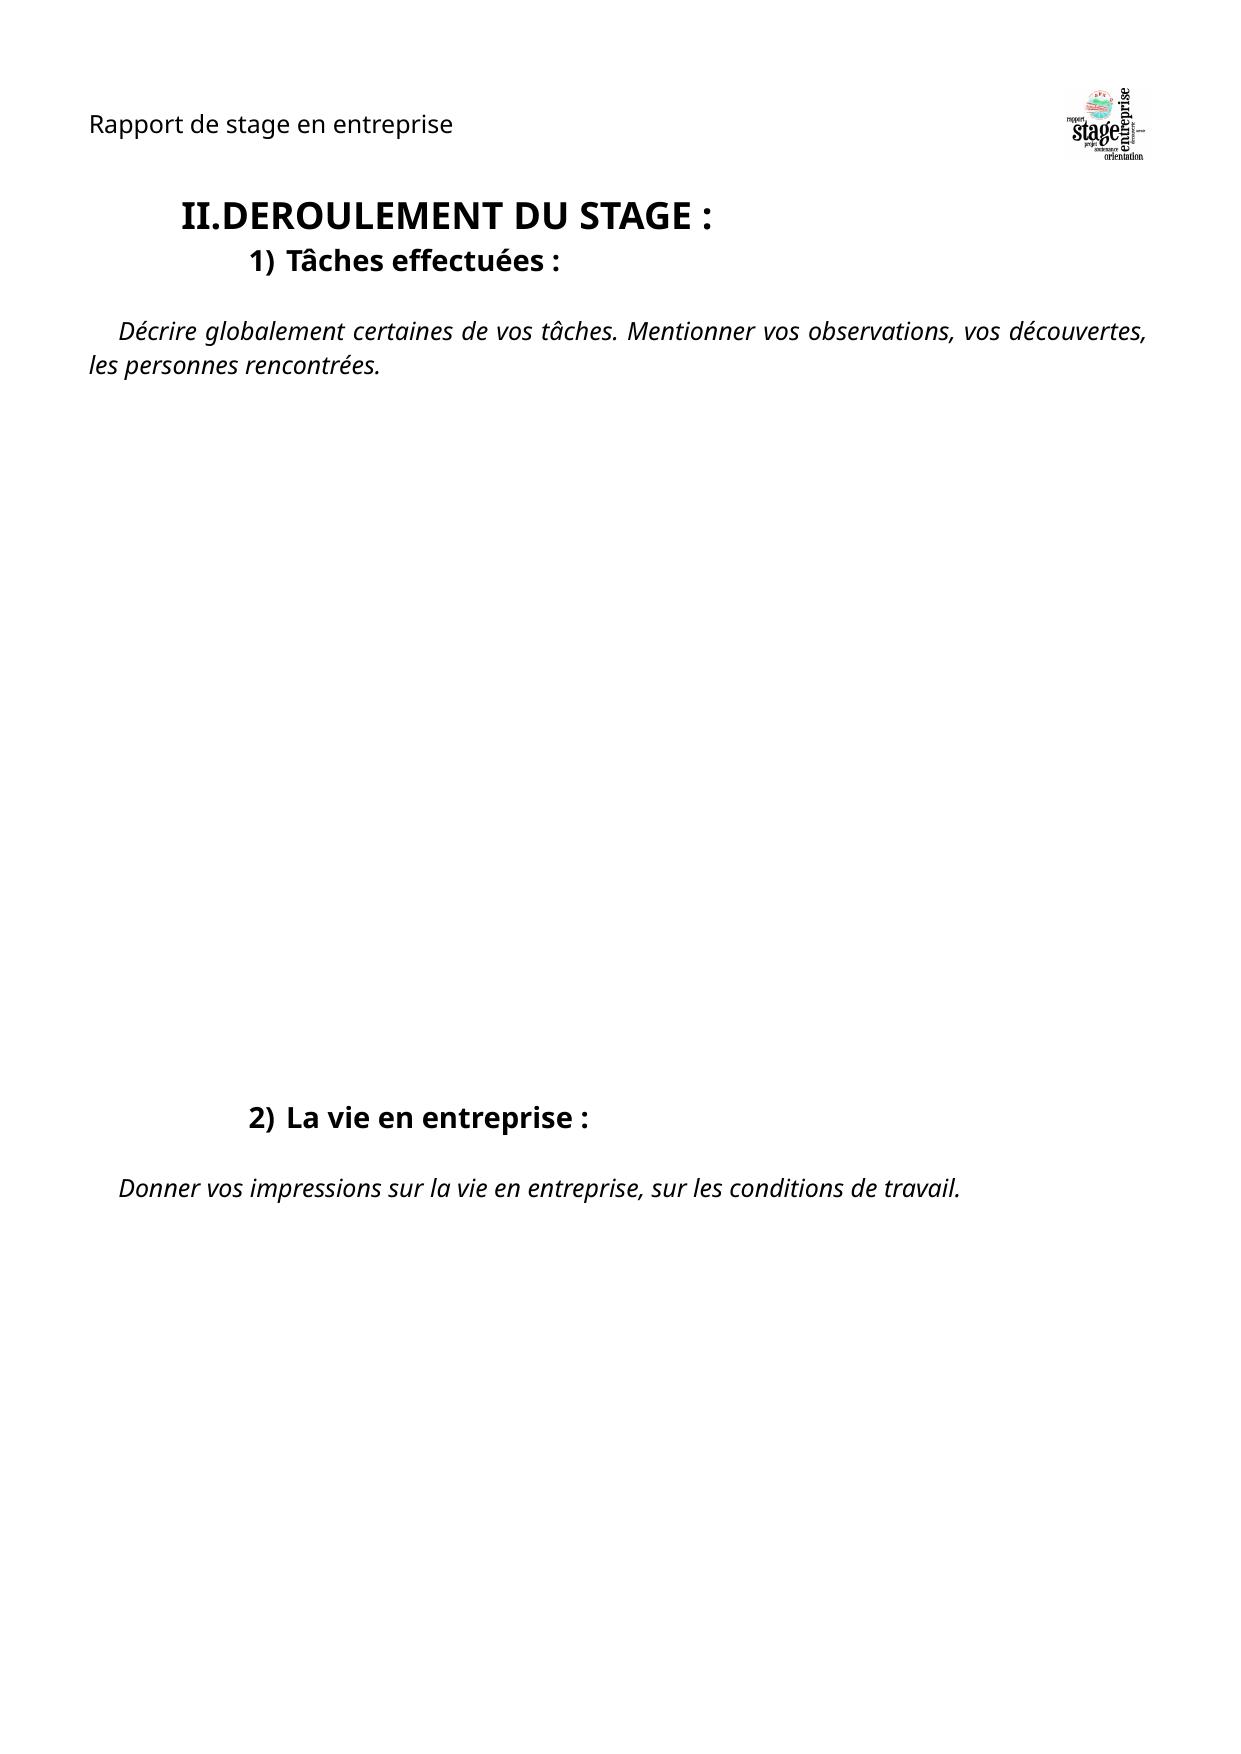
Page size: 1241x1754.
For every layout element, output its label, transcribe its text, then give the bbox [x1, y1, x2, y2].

text Donner vos impressions sur la vie en entreprise, sur les conditions de travail. [88, 1171, 1152, 1205]
text Décrire globalement certaines de vos tâches. Mentionner vos observations, vos découvertes, les personnes rencontrées. [88, 314, 1152, 382]
subtitle La vie en entreprise : [201, 1097, 1152, 1137]
subtitle DEROULEMENT DU STAGE : [163, 189, 1152, 240]
picture [1065, 88, 1150, 160]
subtitle Tâches effectuées : [201, 240, 1152, 280]
